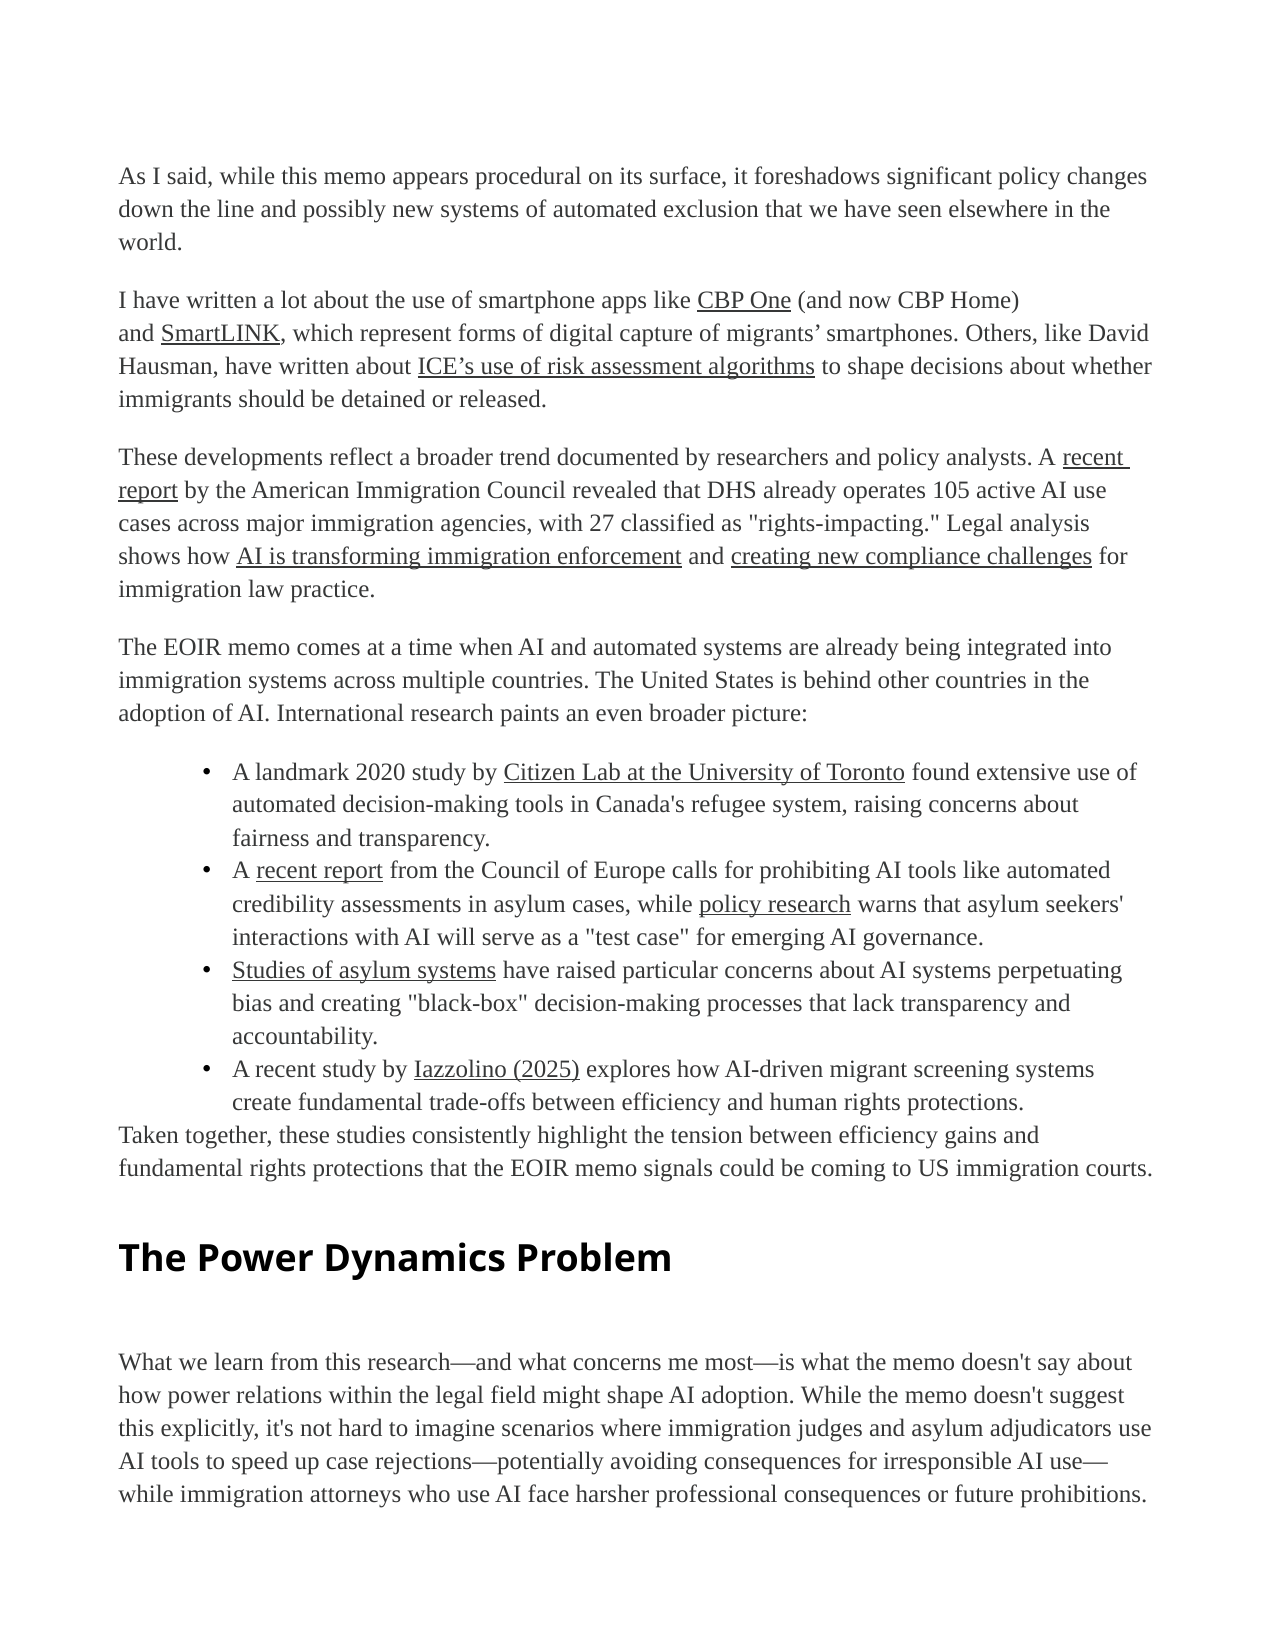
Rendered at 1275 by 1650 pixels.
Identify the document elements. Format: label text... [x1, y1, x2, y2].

text Taken together, these studies consistently highlight the tension between efficiency gains and fundamental rights protections that the EOIR memo signals could be coming to US immigration courts. [118, 1120, 1157, 1182]
text I have written a lot about the use of smartphone apps like CBP One (and now CBP Home) and SmartLINK, which represent forms of digital capture of migrants’ smartphones. Others, like David Hausman, have written about ICE’s use of risk assessment algorithms to shape decisions about whether immigrants should be detained or released. [118, 285, 1157, 413]
list Studies of asylum systems have raised particular concerns about AI systems perpetuating bias and creating "black-box" decision-making processes that lack transparency and accountability. [202, 955, 1157, 1049]
list A recent study by Iazzolino (2025) explores how AI-driven migrant screening systems create fundamental trade-offs between efficiency and human rights protections. [202, 1054, 1157, 1116]
text These developments reflect a broader trend documented by researchers and policy analysts. A recent report by the American Immigration Council revealed that DHS already operates 105 active AI use cases across major immigration agencies, with 27 classified as "rights-impacting." Legal analysis shows how AI is transforming immigration enforcement and creating new compliance challenges for immigration law practice. [118, 442, 1157, 603]
list A landmark 2020 study by Citizen Lab at the University of Toronto found extensive use of automated decision-making tools in Canada's refugee system, raising concerns about fairness and transparency. [202, 757, 1157, 851]
text The EOIR memo comes at a time when AI and automated systems are already being integrated into immigration systems across multiple countries. The United States is behind other countries in the adoption of AI. International research paints an even broader picture: [118, 632, 1157, 727]
subtitle The Power Dynamics Problem [118, 1232, 1157, 1283]
list A recent report from the Council of Europe calls for prohibiting AI tools like automated credibility assessments in asylum cases, while policy research warns that asylum seekers' interactions with AI will serve as a "test case" for emerging AI governance. [202, 856, 1157, 950]
text What we learn from this research—and what concerns me most—is what the memo doesn't say about how power relations within the legal field might shape AI adoption. While the memo doesn't suggest this explicitly, it's not hard to imagine scenarios where immigration judges and asylum adjudicators use AI tools to speed up case rejections—potentially avoiding consequences for irresponsible AI use—while immigration attorneys who use AI face harsher professional consequences or future prohibitions. [118, 1347, 1157, 1507]
text As I said, while this memo appears procedural on its surface, it foreshadows significant policy changes down the line and possibly new systems of automated exclusion that we have seen elsewhere in the world. [118, 161, 1157, 256]
